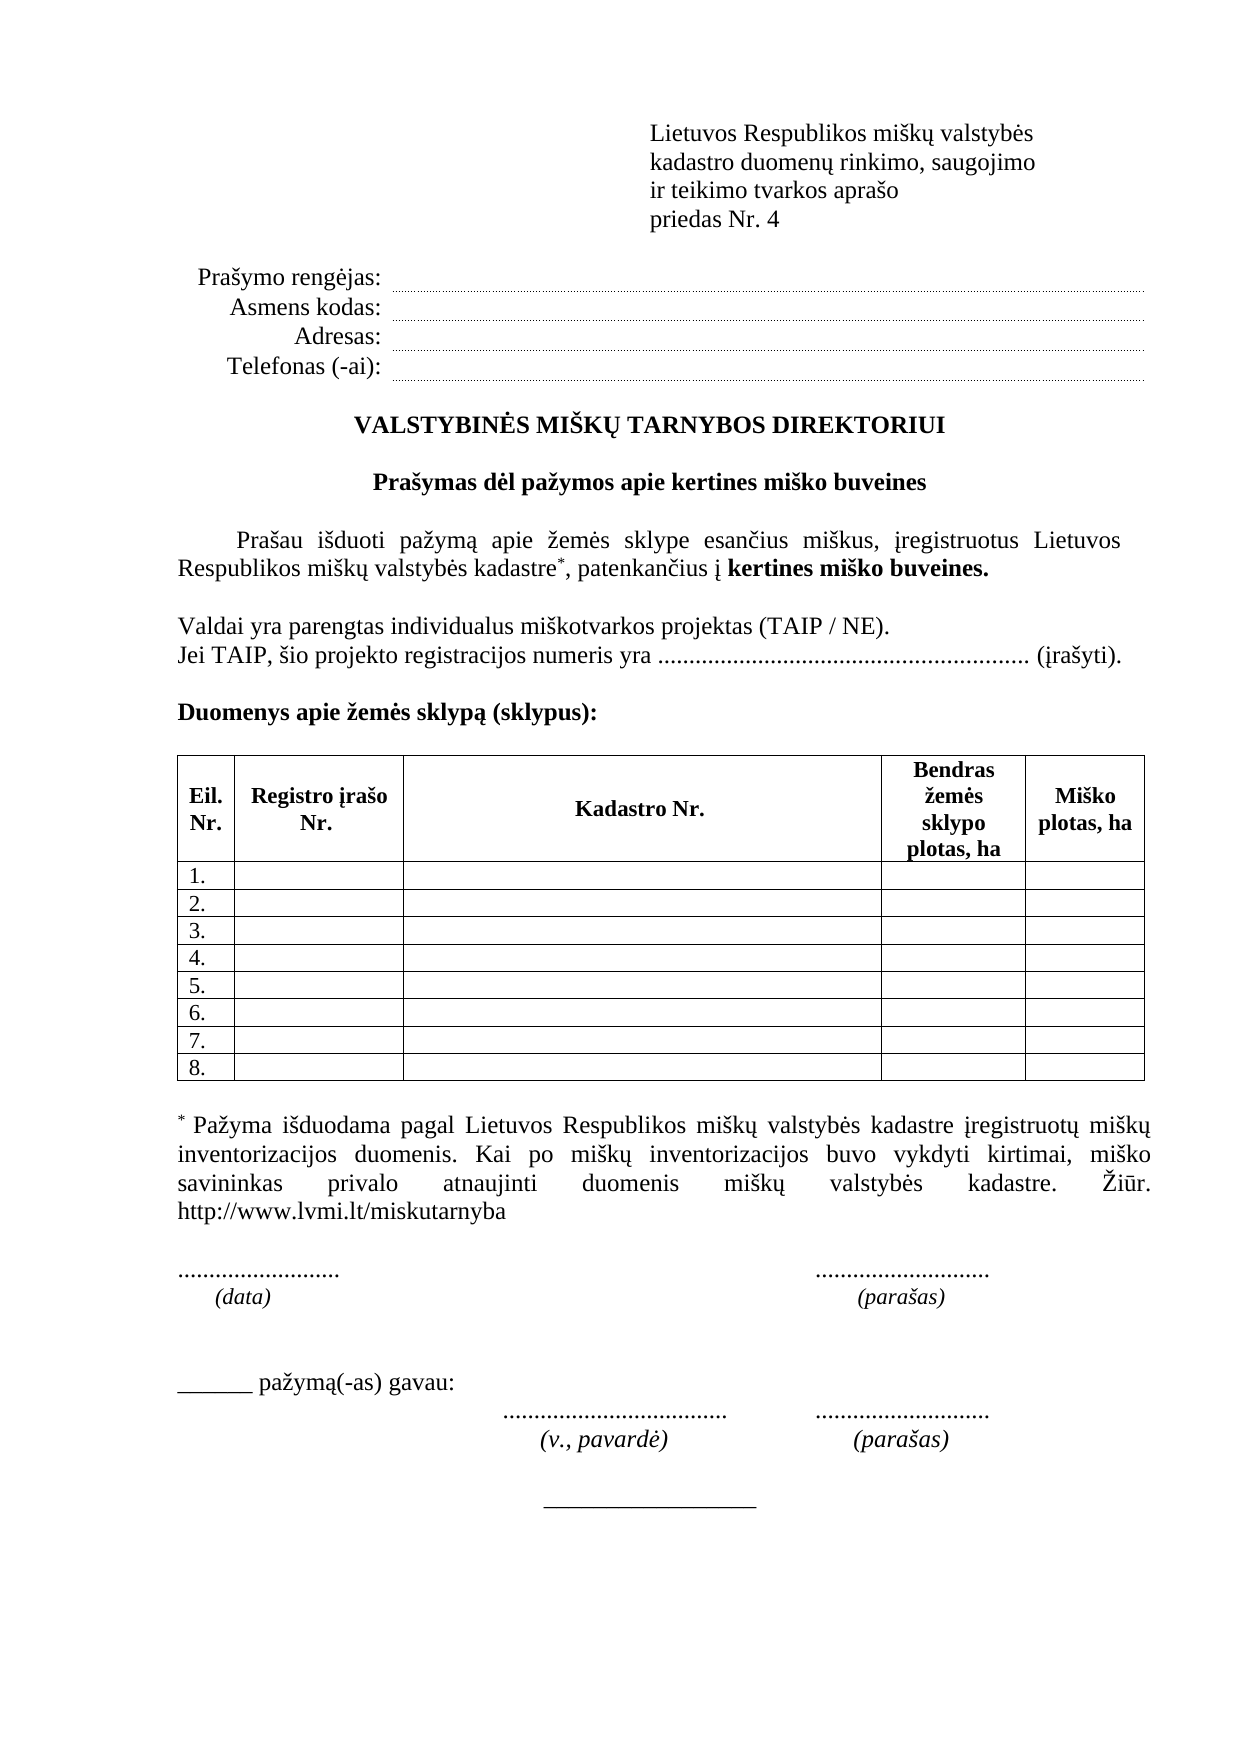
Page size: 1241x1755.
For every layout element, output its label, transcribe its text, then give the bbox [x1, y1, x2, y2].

table_cell [882, 1054, 1025, 1080]
table_header Miško plotas, ha [1026, 756, 1144, 861]
table_cell Adresas: [177, 320, 392, 350]
text Jei TAIP, šio projekto registracijos numeris yra (įrašyti). [177, 640, 1122, 668]
table_cell [235, 1027, 403, 1053]
table_header [393, 262, 1145, 291]
table_cell Telefonas (-ai): [177, 350, 392, 380]
table_cell [1026, 890, 1144, 916]
table_header Kadastro Nr. [404, 756, 881, 861]
text Prašymas dėl pažymos apie kertines miško buveines [177, 467, 1122, 496]
table_cell 4. [178, 945, 234, 971]
table_cell [393, 291, 1145, 320]
table_cell [404, 1054, 881, 1080]
table_header Prašymo rengėjas: [177, 262, 392, 291]
table_cell [1026, 945, 1144, 971]
text Lietuvos Respublikos miškų valstybės [649, 118, 1122, 147]
table_cell [235, 972, 403, 998]
text kadastro duomenų rinkimo, saugojimo [649, 147, 1122, 176]
text Prašau išduoti pažymą apie žemės sklype esančius miškus, įregistruotus Lietuvos Respublikos miškų valstybės kadastre*, patenkančius į kertines miško buveines. [177, 525, 1122, 582]
table_cell [1026, 1027, 1144, 1053]
table_cell [393, 350, 1145, 380]
table_cell [404, 945, 881, 971]
table_header Bendras žemės sklypo plotas, ha [882, 756, 1025, 861]
text (data) (parašas) [215, 1283, 1122, 1309]
table_cell [882, 1027, 1025, 1053]
text priedas Nr. 4 [649, 204, 1122, 233]
table_cell [235, 890, 403, 916]
table_header Registro įrašo Nr. [235, 756, 403, 861]
text .................................... ............................ [502, 1395, 1122, 1424]
table_cell [882, 999, 1025, 1026]
table_cell 6. [178, 999, 234, 1026]
text ir teikimo tvarkos aprašo [649, 176, 1122, 204]
table_cell [235, 945, 403, 971]
table_cell [404, 999, 881, 1026]
text ______ pažymą(-as) gavau: [177, 1367, 1122, 1395]
table_cell [404, 890, 881, 916]
table_cell 8. [178, 1054, 234, 1080]
table_header Eil. Nr. [178, 756, 234, 861]
table_cell [882, 862, 1025, 889]
table_cell 2. [178, 890, 234, 916]
table_cell [1026, 999, 1144, 1026]
table_cell 1. [178, 862, 234, 889]
table_cell [882, 972, 1025, 998]
table_cell [882, 890, 1025, 916]
table_cell [393, 320, 1145, 350]
table_cell [1026, 917, 1144, 943]
table_cell [1026, 972, 1144, 998]
table_cell [404, 917, 881, 943]
table_cell [404, 972, 881, 998]
table_cell [1026, 1054, 1144, 1080]
table_cell [882, 917, 1025, 943]
table_cell [235, 917, 403, 943]
text * Pažyma išduodama pagal Lietuvos Respublikos miškų valstybės kadastre įregistruotų miškų inventorizacijos duomenis. Kai po miškų inventorizacijos buvo vykdyti kirtimai, miško savininkas privalo atnaujinti duomenis miškų valstybės kadastre. Žiūr. http://www.lvmi.lt/miskutarnyba [177, 1110, 1152, 1225]
text Valdai yra parengtas individualus miškotvarkos projektas (TAIP / NE). [177, 611, 1122, 640]
text .......................... ............................ [177, 1254, 1122, 1283]
table_cell 7. [178, 1027, 234, 1053]
table_cell [235, 999, 403, 1026]
table_cell [1026, 862, 1144, 889]
table_cell 3. [178, 917, 234, 943]
table_cell [235, 1054, 403, 1080]
text (v., pavardė) (parašas) [540, 1424, 1122, 1453]
text _________________ [177, 1482, 1122, 1510]
table_cell [404, 862, 881, 889]
table_cell [404, 1027, 881, 1053]
table_cell 5. [178, 972, 234, 998]
table_cell [235, 862, 403, 889]
table_cell Asmens kodas: [177, 291, 392, 320]
text Duomenys apie žemės sklypą (sklypus): [177, 697, 1122, 726]
text VALSTYBINĖS MIŠKŲ TARNYBOS DIREKTORIUI [177, 410, 1122, 438]
table_cell [882, 945, 1025, 971]
